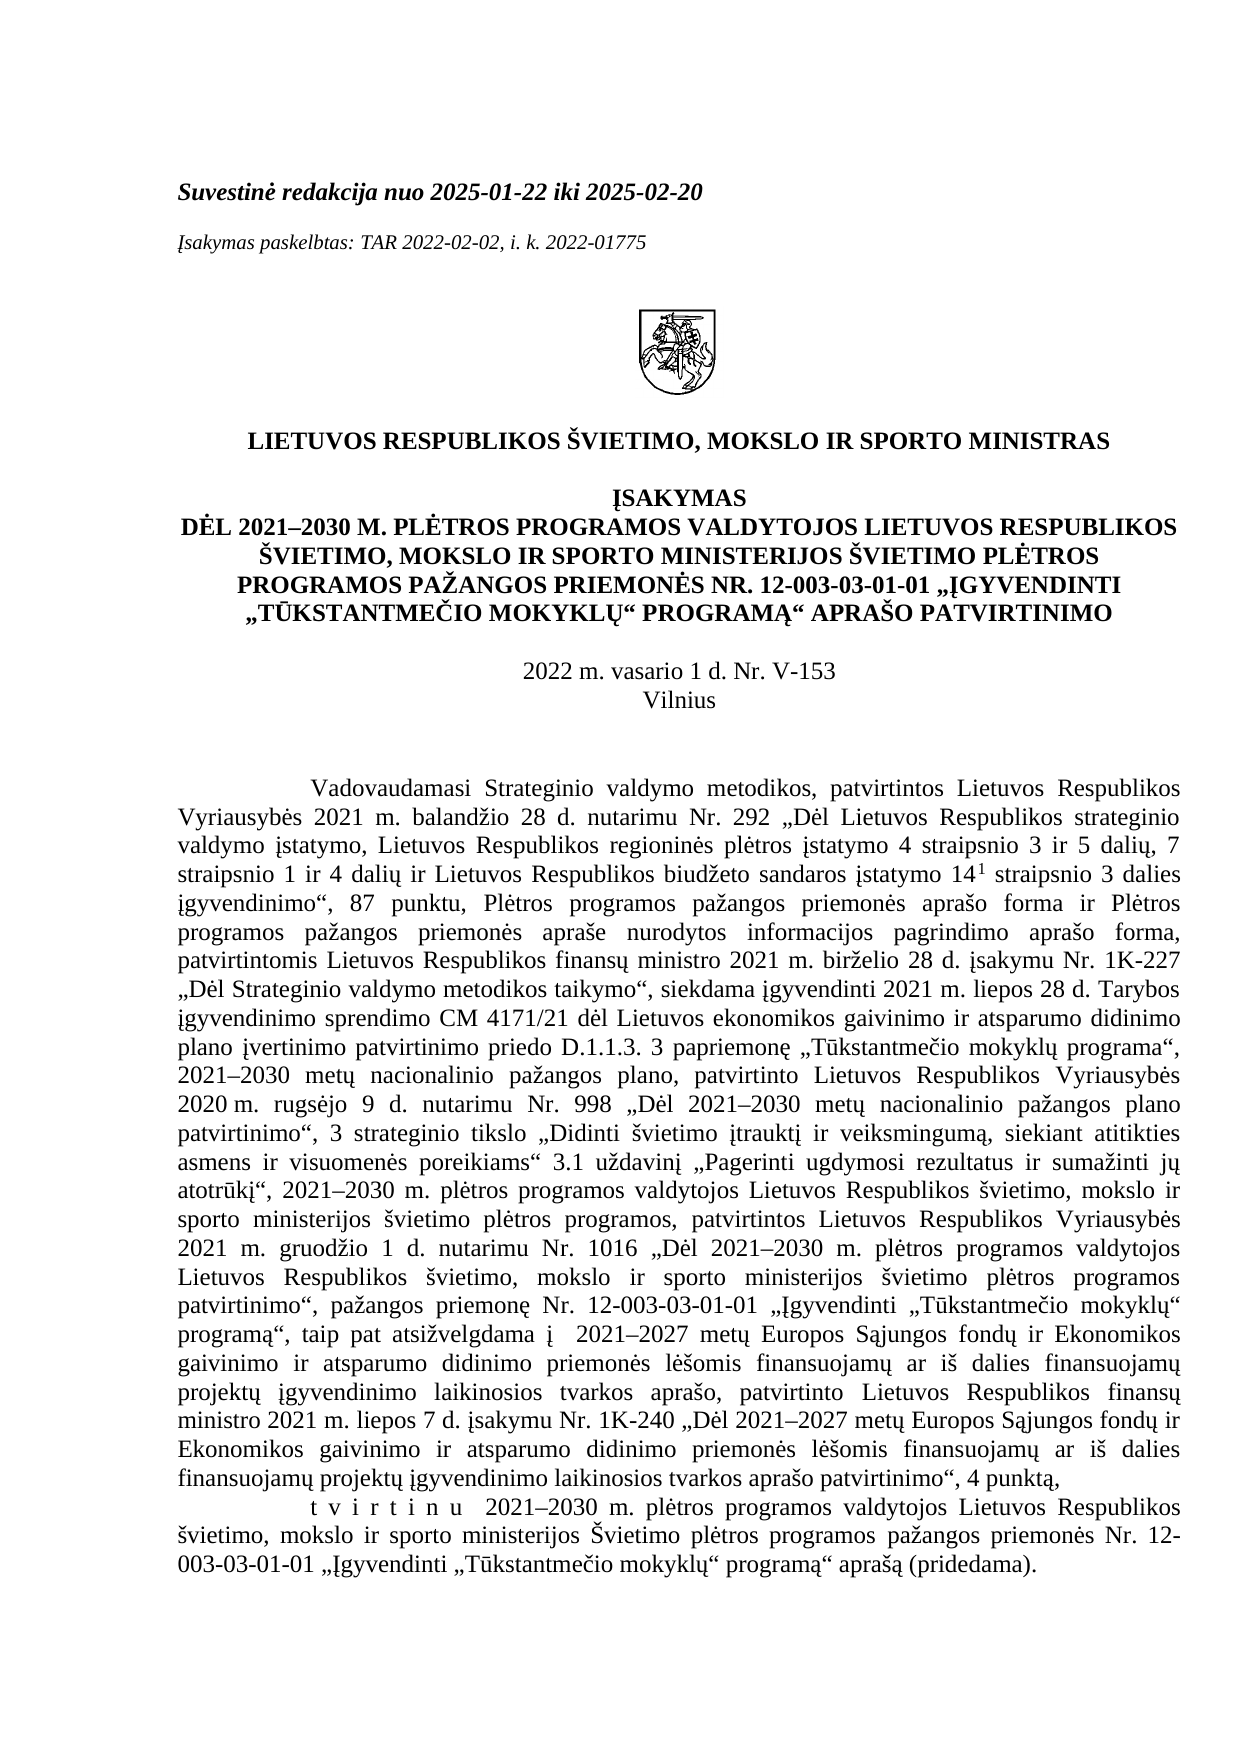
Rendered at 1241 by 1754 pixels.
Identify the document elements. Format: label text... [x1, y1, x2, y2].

text t v i r t i n u 2021–2030 m. plėtros programos valdytojos Lietuvos Respublikos švietimo, mokslo ir sporto ministerijos Švietimo plėtros programos pažangos priemonės Nr. 12-003-03-01-01 „Įgyvendinti „Tūkstantmečio mokyklų“ programą“ aprašą (pridedama). [177, 1492, 1181, 1578]
text LIETUVOS RESPUBLIKOS ŠVIETIMO, MOKSLO IR SPORTO MINISTRAS [177, 426, 1181, 455]
text Vadovaudamasi Strateginio valdymo metodikos, patvirtintos Lietuvos Respublikos Vyriausybės 2021 m. balandžio 28 d. nutarimu Nr. 292 „Dėl Lietuvos Respublikos strateginio valdymo įstatymo, Lietuvos Respublikos regioninės plėtros įstatymo 4 straipsnio 3 ir 5 dalių, 7 straipsnio 1 ir 4 dalių ir Lietuvos Respublikos biudžeto sandaros įstatymo 141 straipsnio 3 dalies įgyvendinimo“, 87 punktu, Plėtros programos pažangos priemonės aprašo forma ir Plėtros programos pažangos priemonės apraše nurodytos informacijos pagrindimo aprašo forma, patvirtintomis Lietuvos Respublikos finansų ministro 2021 m. birželio 28 d. įsakymu Nr. 1K-227 „Dėl Strateginio valdymo metodikos taikymo“, siekdama įgyvendinti 2021 m. liepos 28 d. Tarybos įgyvendinimo sprendimo CM 4171/21 dėl Lietuvos ekonomikos gaivinimo ir atsparumo didinimo plano įvertinimo patvirtinimo priedo D.1.1.3. 3 papriemonę „Tūkstantmečio mokyklų programa“, 2021–2030 metų nacionalinio pažangos plano, patvirtinto Lietuvos Respublikos Vyriausybės 2020 m. rugsėjo 9 d. nutarimu Nr. 998 „Dėl 2021–2030 metų nacionalinio pažangos plano patvirtinimo“, 3 strateginio tikslo „Didinti švietimo įtrauktį ir veiksmingumą, siekiant atitikties asmens ir visuomenės poreikiams“ 3.1 uždavinį „Pagerinti ugdymosi rezultatus ir sumažinti jų atotrūkį“, 2021–2030 m. plėtros programos valdytojos Lietuvos Respublikos švietimo, mokslo ir sporto ministerijos švietimo plėtros programos, patvirtintos Lietuvos Respublikos Vyriausybės 2021 m. gruodžio 1 d. nutarimu Nr. 1016 „Dėl 2021–2030 m. plėtros programos valdytojos Lietuvos Respublikos švietimo, mokslo ir sporto ministerijos švietimo plėtros programos patvirtinimo“, pažangos priemonę Nr. 12-003-03-01-01 „Įgyvendinti „Tūkstantmečio mokyklų“ programą“, taip pat atsižvelgdama į 2021–2027 metų Europos Sąjungos fondų ir Ekonomikos gaivinimo ir atsparumo didinimo priemonės lėšomis finansuojamų ar iš dalies finansuojamų projektų įgyvendinimo laikinosios tvarkos aprašo, patvirtinto Lietuvos Respublikos finansų ministro 2021 m. liepos 7 d. įsakymu Nr. 1K-240 „Dėl 2021–2027 metų Europos Sąjungos fondų ir Ekonomikos gaivinimo ir atsparumo didinimo priemonės lėšomis finansuojamų ar iš dalies finansuojamų projektų įgyvendinimo laikinosios tvarkos aprašo patvirtinimo“, 4 punktą, [177, 773, 1181, 1492]
text Įsakymas paskelbtas: TAR 2022-02-02, i. k. 2022-01775 [177, 230, 1181, 254]
text Suvestinė redakcija nuo 2025-01-22 iki 2025-02-20 [177, 177, 1181, 206]
text DĖL 2021–2030 M. PLĖTROS PROGRAMOS VALDYTOJOS LIETUVOS RESPUBLIKOS ŠVIETIMO, MOKSLO IR SPORTO MINISTERIJOS ŠVIETIMO PLĖTROS PROGRAMOS PAŽANGOS PRIEMONĖS NR. 12-003-03-01-01 „ĮGYVENDINTI „TŪKSTANTMEČIO MOKYKLŲ“ PROGRAMĄ“ APRAŠO PATVIRTINIMO [177, 512, 1181, 627]
text ĮSAKYMAS [177, 483, 1181, 512]
text Vilnius [177, 685, 1181, 713]
text 2022 m. vasario 1 d. Nr. V-153 [177, 656, 1181, 685]
